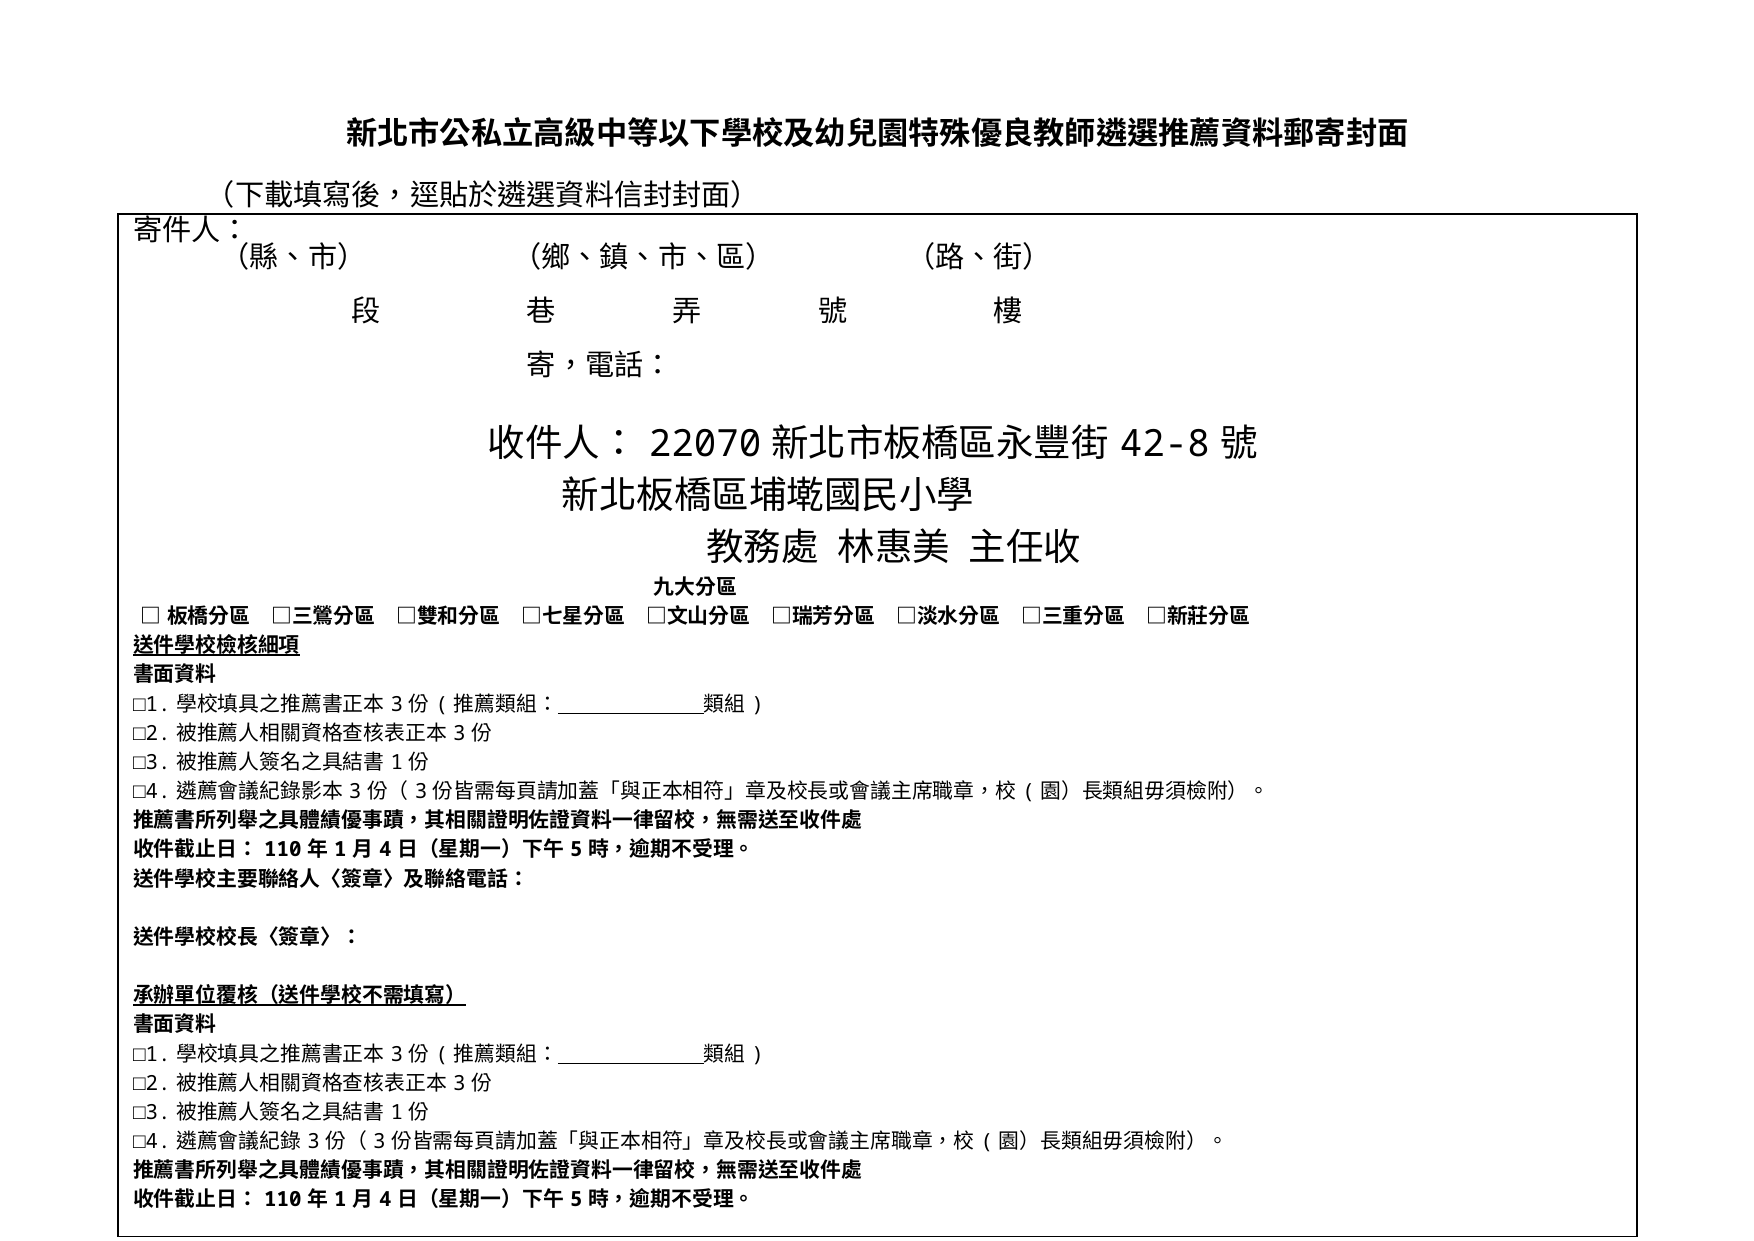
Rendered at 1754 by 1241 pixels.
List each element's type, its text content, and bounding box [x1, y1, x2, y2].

text （下載填寫後，逕貼於遴選資料信封封面） [118, 151, 1636, 213]
text 新北市公私立高級中等以下學校及幼兒園特殊優良教師遴選推薦資料郵寄封面 [118, 89, 1636, 151]
